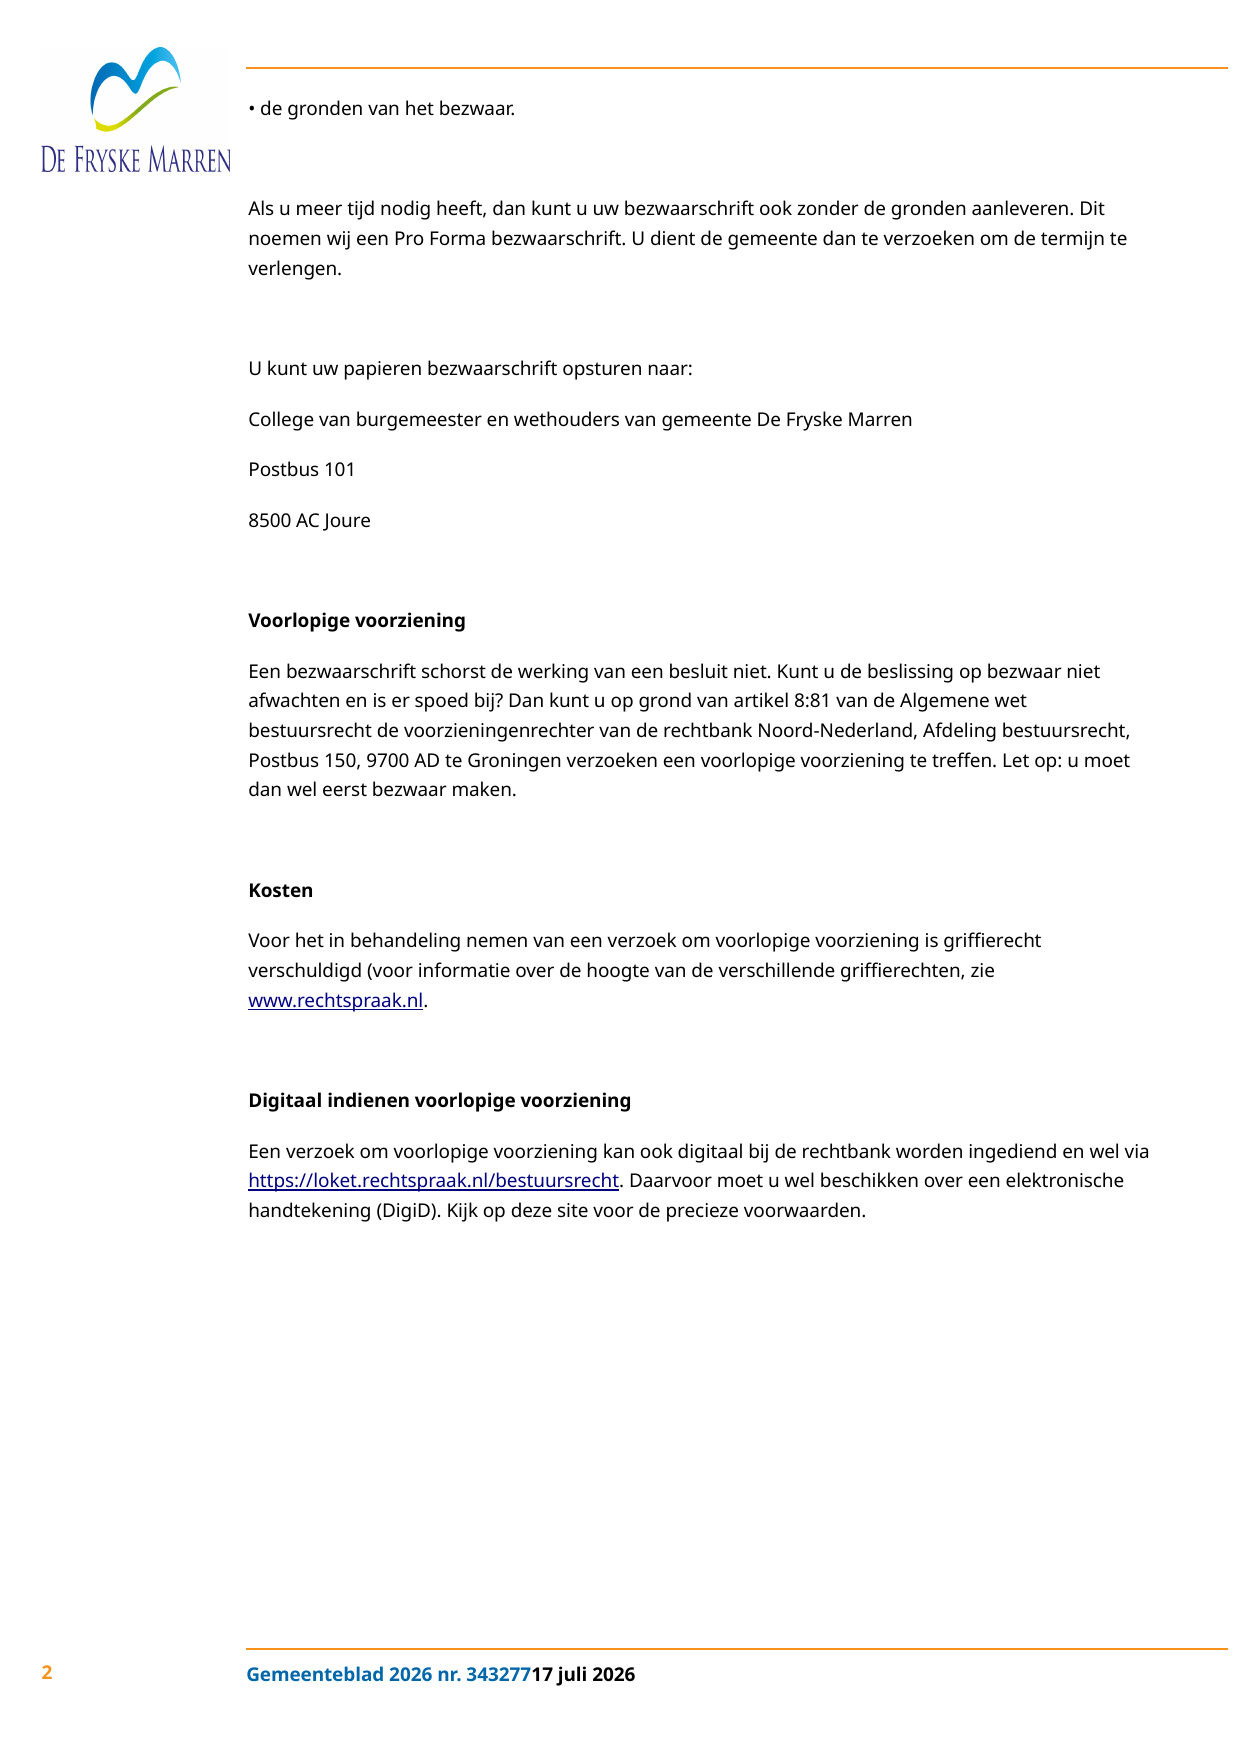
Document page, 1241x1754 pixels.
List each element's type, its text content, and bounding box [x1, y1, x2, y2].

text Als u meer tijd nodig heeft, dan kunt u uw bezwaarschrift ook zonder de gronden aanleveren. Dit noemen wij een Pro Forma bezwaarschrift. U dient de gemeente dan te verzoeken om de termijn te verlengen. [248, 196, 1152, 281]
text Postbus 101 [248, 456, 1152, 482]
text Kosten [248, 877, 1152, 903]
text Voor het in behandeling nemen van een verzoek om voorlopige voorziening is griffierecht verschuldigd (voor informatie over de hoogte van de verschillende griffierechten, zie www.rechtspraak.nl. [248, 928, 1152, 1013]
text College van burgemeester en wethouders van gemeente De Fryske Marren [248, 406, 1152, 432]
text Een verzoek om voorlopige voorziening kan ook digitaal bij de rechtbank worden ingediend en wel via https://loket.rechtspraak.nl/bestuursrecht. Daarvoor moet u wel beschikken over een elektronische handtekening (DigiD). Kijk op deze site voor de precieze voorwaarden. [248, 1138, 1152, 1223]
text Een bezwaarschrift schorst de werking van een besluit niet. Kunt u de beslissing op bezwaar niet afwachten en is er spoed bij? Dan kunt u op grond van artikel 8:81 van de Algemene wet bestuursrecht de voorzieningenrechter van de rechtbank Noord-Nederland, Afdeling bestuursrecht, Postbus 150, 9700 AD te Groningen verzoeken een voorlopige voorziening te treffen. Let op: u moet dan wel eerst bezwaar maken. [248, 658, 1152, 802]
picture [41, 47, 231, 172]
text Digitaal indienen voorlopige voorziening [248, 1088, 1152, 1113]
text 8500 AC Joure [248, 507, 1152, 533]
text Voorlopige voorziening [248, 608, 1152, 633]
text U kunt uw papieren bezwaarschrift opsturen naar: [248, 356, 1152, 381]
text • de gronden van het bezwaar. [248, 95, 1152, 121]
